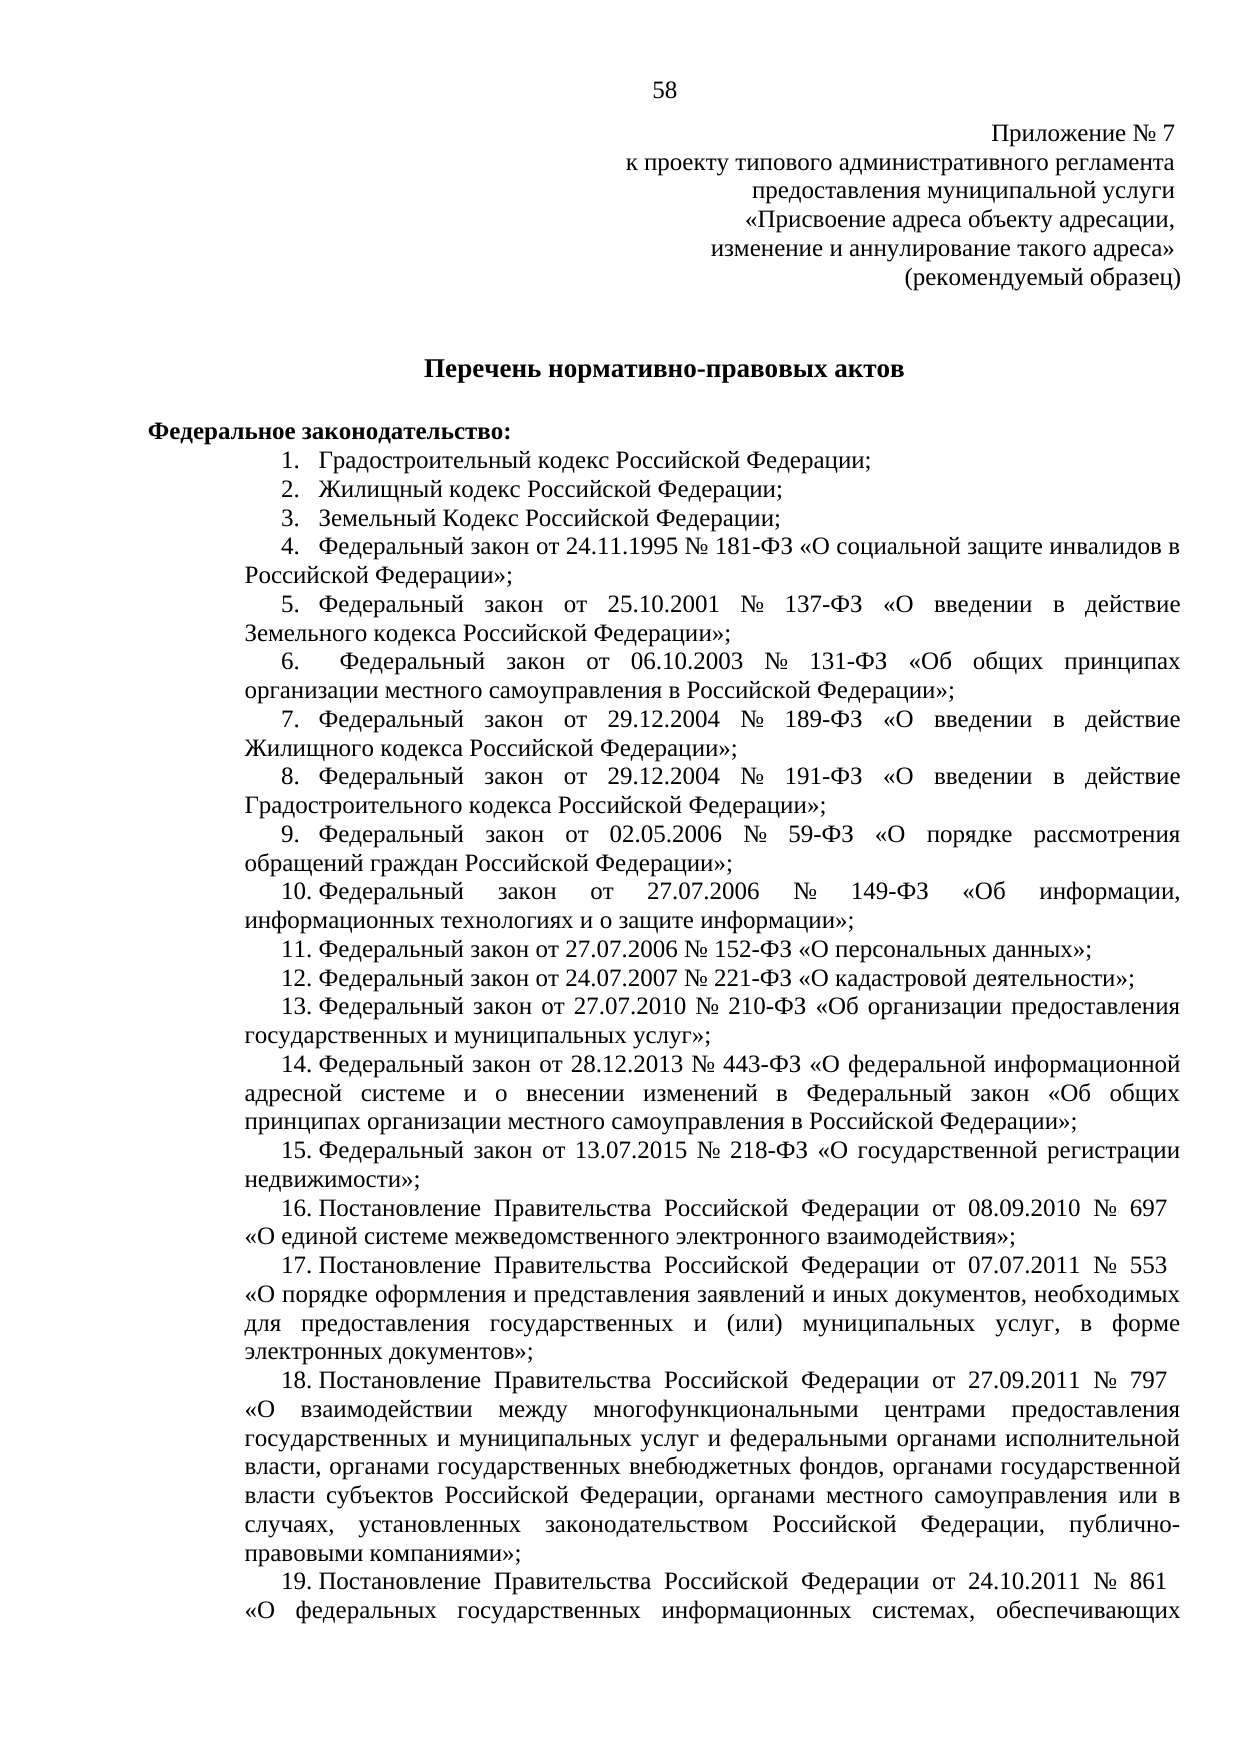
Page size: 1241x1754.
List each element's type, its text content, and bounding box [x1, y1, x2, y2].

list Федеральный закон от 24.07.2007 № 221-ФЗ «О кадастровой деятельности»; [207, 963, 1181, 991]
list Постановление Правительства Российской Федерации от 08.09.2010 № 697 «О единой системе межведомственного электронного взаимодействия»; [207, 1193, 1181, 1250]
list Постановление Правительства Российской Федерации от 27.09.2011 № 797 «О взаимодействии между многофункциональными центрами предоставления государственных и муниципальных услуг и федеральными органами исполнительной власти, органами государственных внебюджетных фондов, органами государственной власти субъектов Российской Федерации, органами местного самоуправления или в случаях, установленных законодательством Российской Федерации, публично-правовыми компаниями»; [207, 1365, 1181, 1566]
list Градостроительный кодекс Российской Федерации; [207, 445, 1181, 474]
text Приложение № 7 к проекту типового административного регламента предоставления муниципальной услуги «Присвоение адреса объекту адресации, изменение и аннулирование такого адреса» (рекомендуемый образец) [148, 118, 1181, 291]
list Земельный Кодекс Российской Федерации; [207, 503, 1181, 531]
list Федеральный закон от 29.12.2004 № 189-ФЗ «О введении в действие Жилищного кодекса Российской Федерации»; [207, 704, 1181, 761]
list Федеральный закон от 27.07.2006 № 149-ФЗ «Об информации, информационных технологиях и о защите информации»; [207, 876, 1181, 934]
list Федеральный закон от 06.10.2003 № 131-ФЗ «Об общих принципах организации местного самоуправления в Российской Федерации»; [207, 646, 1181, 704]
list Федеральный закон от 25.10.2001 № 137-ФЗ «О введении в действие Земельного кодекса Российской Федерации»; [207, 589, 1181, 646]
list Постановление Правительства Российской Федерации от 07.07.2011 № 553 «О порядке оформления и представления заявлений и иных документов, необходимых для предоставления государственных и (или) муниципальных услуг, в форме электронных документов»; [207, 1250, 1181, 1365]
list Федеральный закон от 29.12.2004 № 191-ФЗ «О введении в действие Градостроительного кодекса Российской Федерации»; [207, 761, 1181, 819]
subtitle Перечень нормативно-правовых актов [148, 352, 1181, 383]
list Федеральный закон от 27.07.2010 № 210-ФЗ «Об организации предоставления государственных и муниципальных услуг»; [207, 991, 1181, 1049]
list Постановление Правительства Российской Федерации от 24.10.2011 № 861 «О федеральных государственных информационных системах, обеспечивающих [207, 1566, 1181, 1624]
subtitle Федеральное законодательство: [148, 416, 1181, 445]
list Федеральный закон от 02.05.2006 № 59-ФЗ «О порядке рассмотрения обращений граждан Российской Федерации»; [207, 819, 1181, 876]
list Федеральный закон от 13.07.2015 № 218-ФЗ «О государственной регистрации недвижимости»; [207, 1135, 1181, 1193]
list Федеральный закон от 28.12.2013 № 443-ФЗ «О федеральной информационной адресной системе и о внесении изменений в Федеральный закон «Об общих принципах организации местного самоуправления в Российской Федерации»; [207, 1049, 1181, 1135]
list Жилищный кодекс Российской Федерации; [207, 474, 1181, 503]
list Федеральный закон от 24.11.1995 № 181-ФЗ «О социальной защите инвалидов в Российской Федерации»; [207, 531, 1181, 589]
list Федеральный закон от 27.07.2006 № 152-ФЗ «О персональных данных»; [207, 934, 1181, 963]
